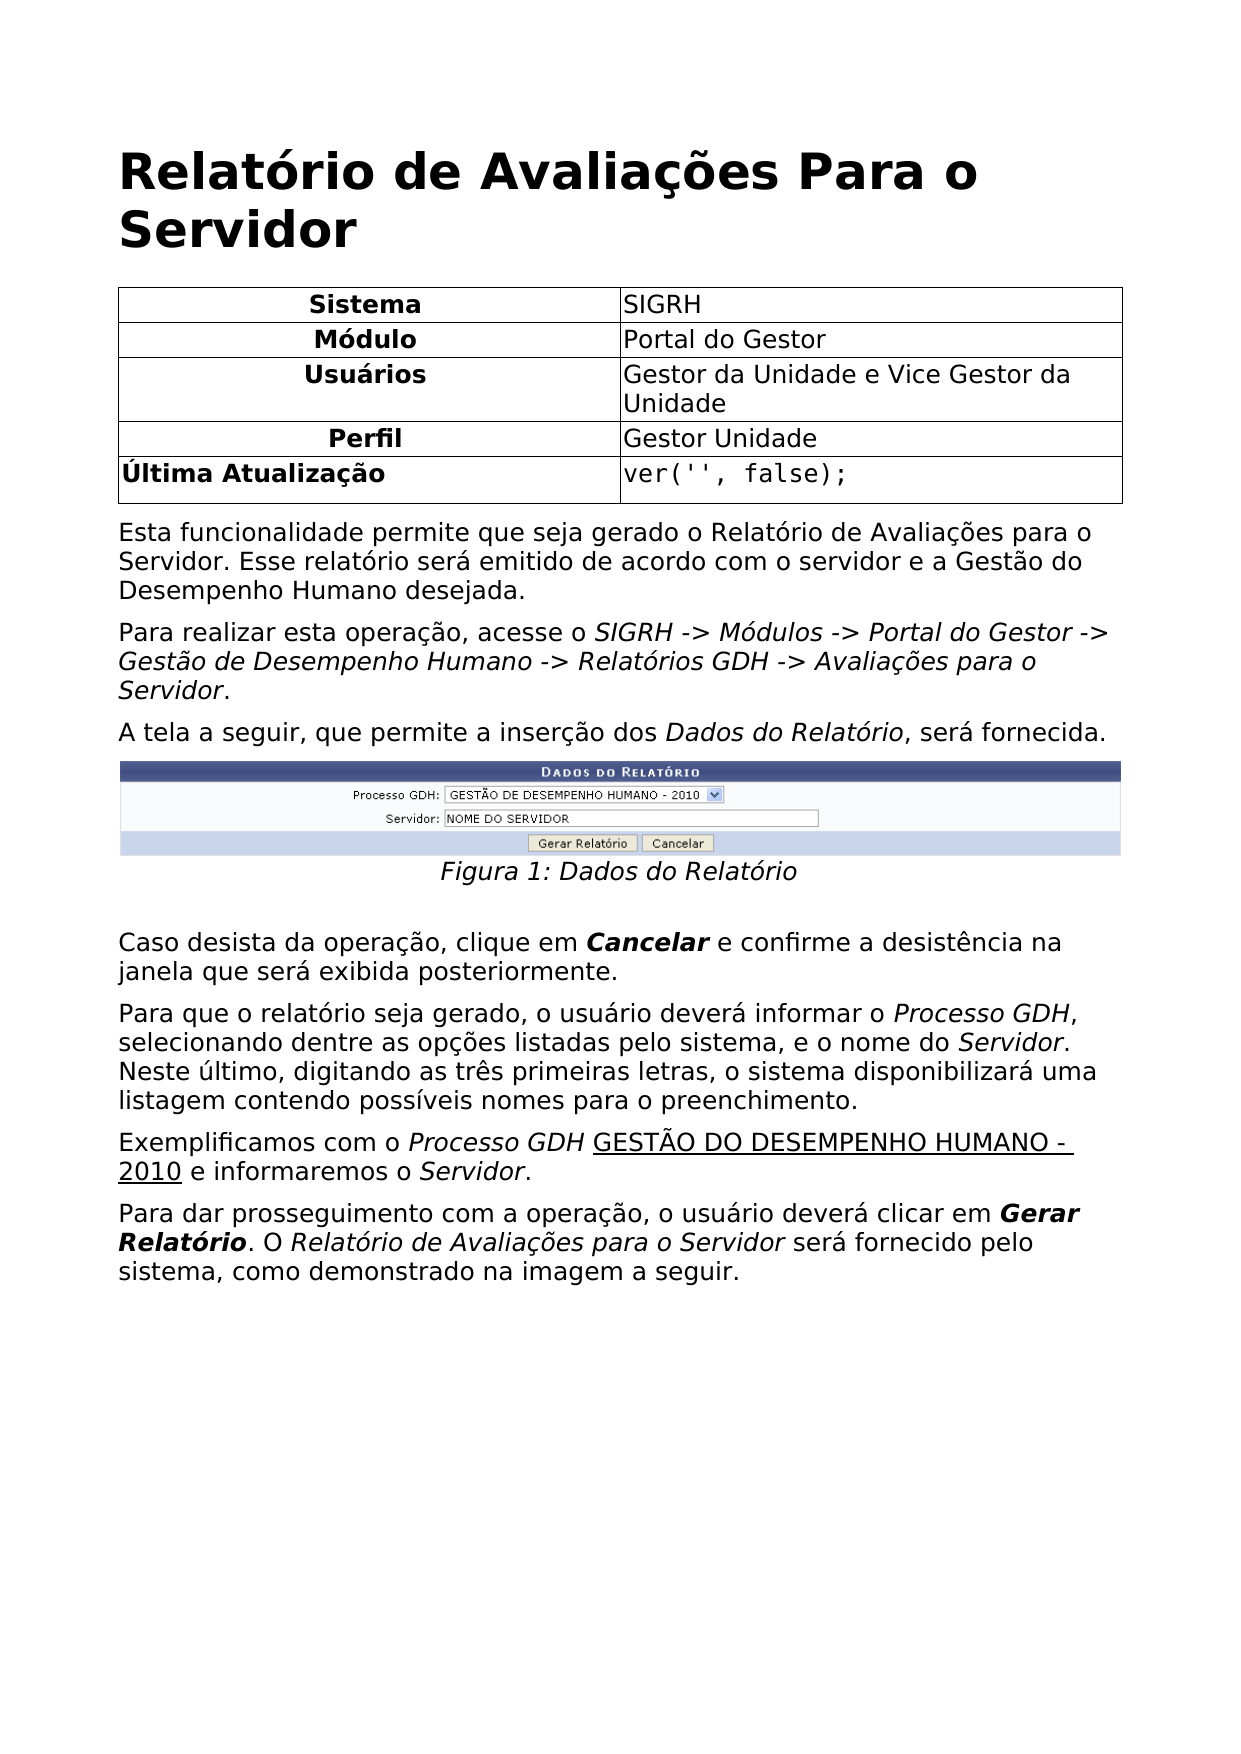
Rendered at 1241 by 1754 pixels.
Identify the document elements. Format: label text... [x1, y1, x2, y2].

text Esta funcionalidade permite que seja gerado o Relatório de Avaliações para o Servidor. Esse relatório será emitido de acordo com o servidor e a Gestão do Desempenho Humano desejada. [118, 518, 1122, 606]
text Figura 1: Dados do Relatório [118, 858, 1122, 887]
table_cell Perfil [119, 422, 620, 456]
table_header SIGRH [621, 288, 1122, 322]
text Para realizar esta operação, acesse o SIGRH -> Módulos -> Portal do Gestor -> Gestão de Desempenho Humano -> Relatórios GDH -> Avaliações para o Servidor. [118, 618, 1122, 706]
table_cell Usuários [119, 358, 620, 421]
text Exemplificamos com o Processo GDH GESTÃO DO DESEMPENHO HUMANO - 2010 e informaremos o Servidor. [118, 1128, 1122, 1187]
table_cell Gestor Unidade [621, 422, 1122, 456]
text Para dar prosseguimento com a operação, o usuário deverá clicar em Gerar Relatório. O Relatório de Avaliações para o Servidor será fornecido pelo sistema, como demonstrado na imagem a seguir. [118, 1199, 1122, 1287]
text Para que o relatório seja gerado, o usuário deverá informar o Processo GDH, selecionando dentre as opções listadas pelo sistema, e o nome do Servidor. Neste último, digitando as três primeiras letras, o sistema disponibilizará uma listagem contendo possíveis nomes para o preenchimento. [118, 999, 1122, 1116]
subtitle Relatório de Avaliações Para o Servidor [118, 143, 1122, 259]
text Caso desista da operação, clique em Cancelar e confirme a desistência na janela que será exibida posteriormente. [118, 928, 1122, 987]
table_cell Gestor da Unidade e Vice Gestor da Unidade [621, 358, 1122, 421]
table_header Sistema [119, 288, 620, 322]
picture [118, 760, 1123, 858]
table_cell Portal do Gestor [621, 323, 1122, 357]
text A tela a seguir, que permite a inserção dos Dados do Relatório, será fornecida. [118, 718, 1122, 747]
table_cell Última Atualização [119, 457, 620, 503]
table_cell Módulo [119, 323, 620, 357]
table_cell ver('', false); [621, 457, 1122, 503]
